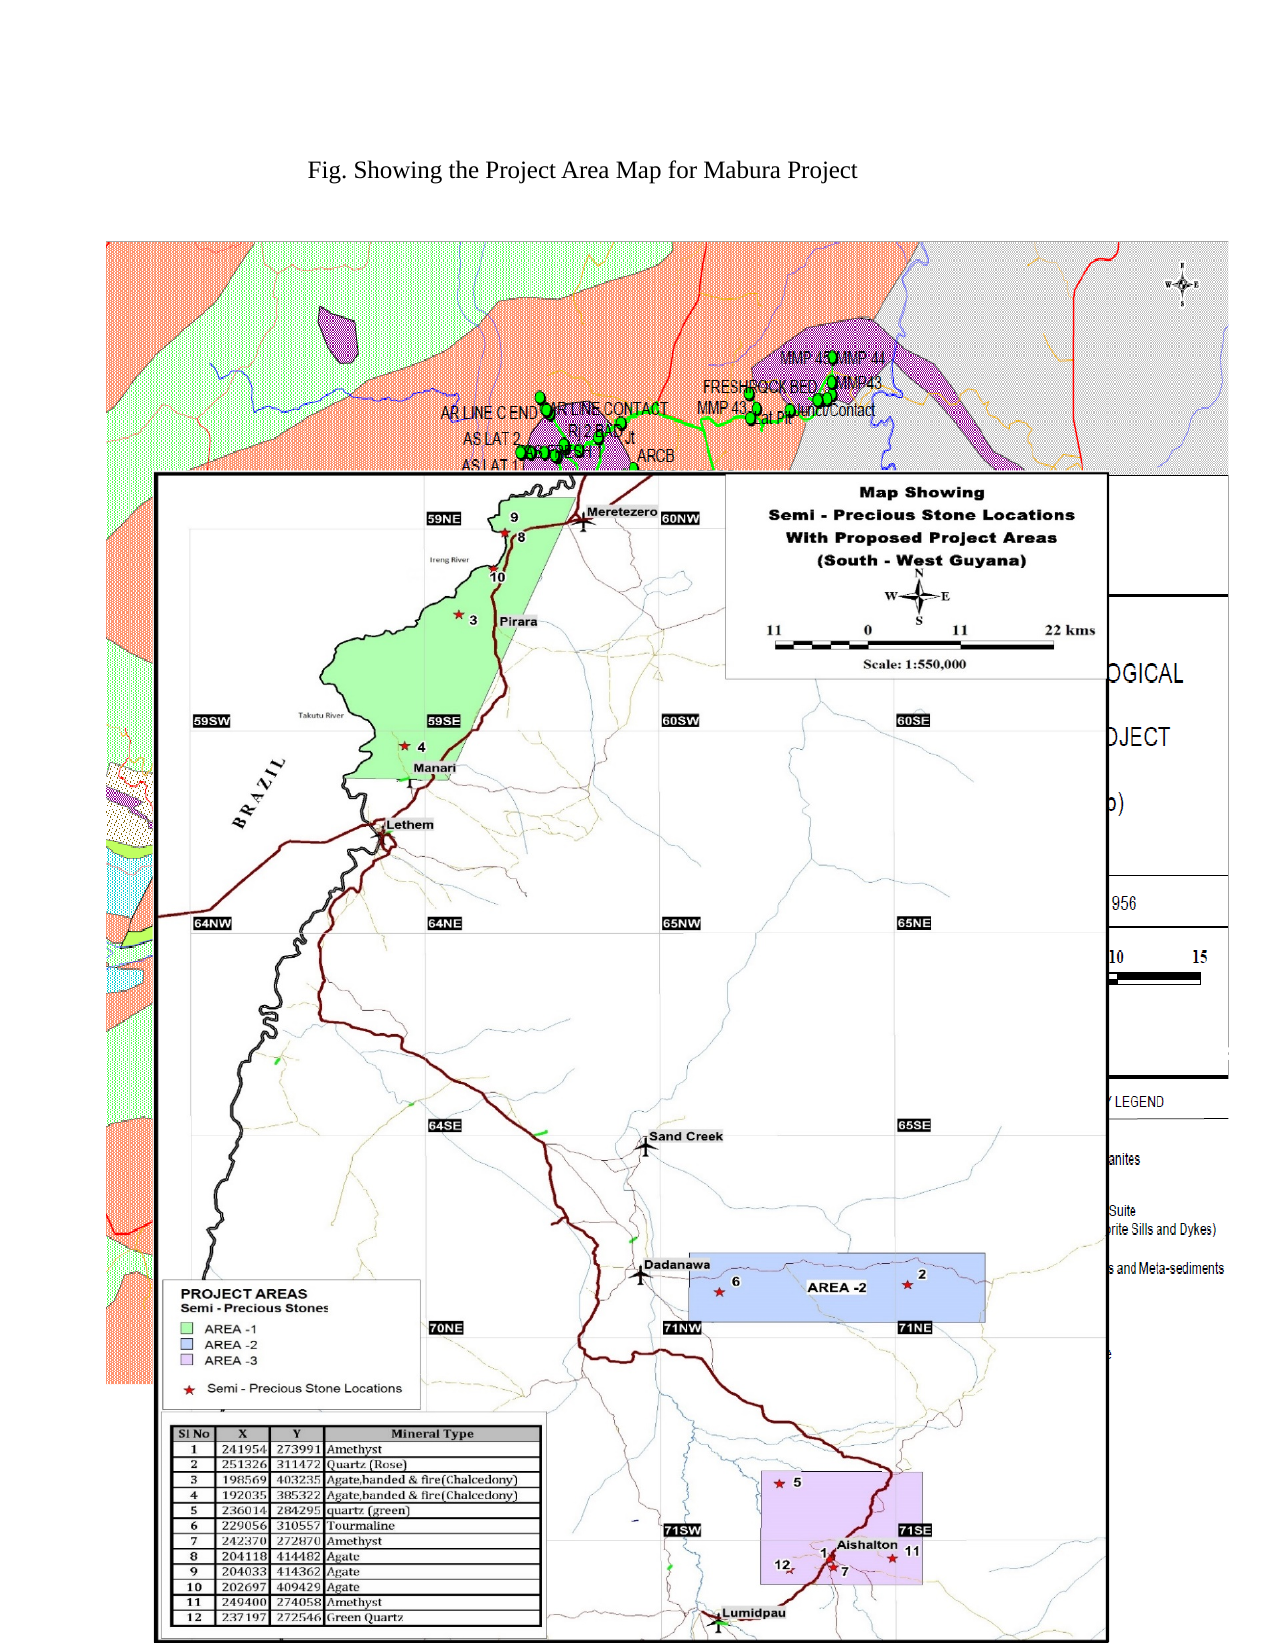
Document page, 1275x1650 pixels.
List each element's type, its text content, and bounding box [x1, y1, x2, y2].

text Fig. Showing the Project Area Map for Mabura Project [307, 155, 907, 184]
